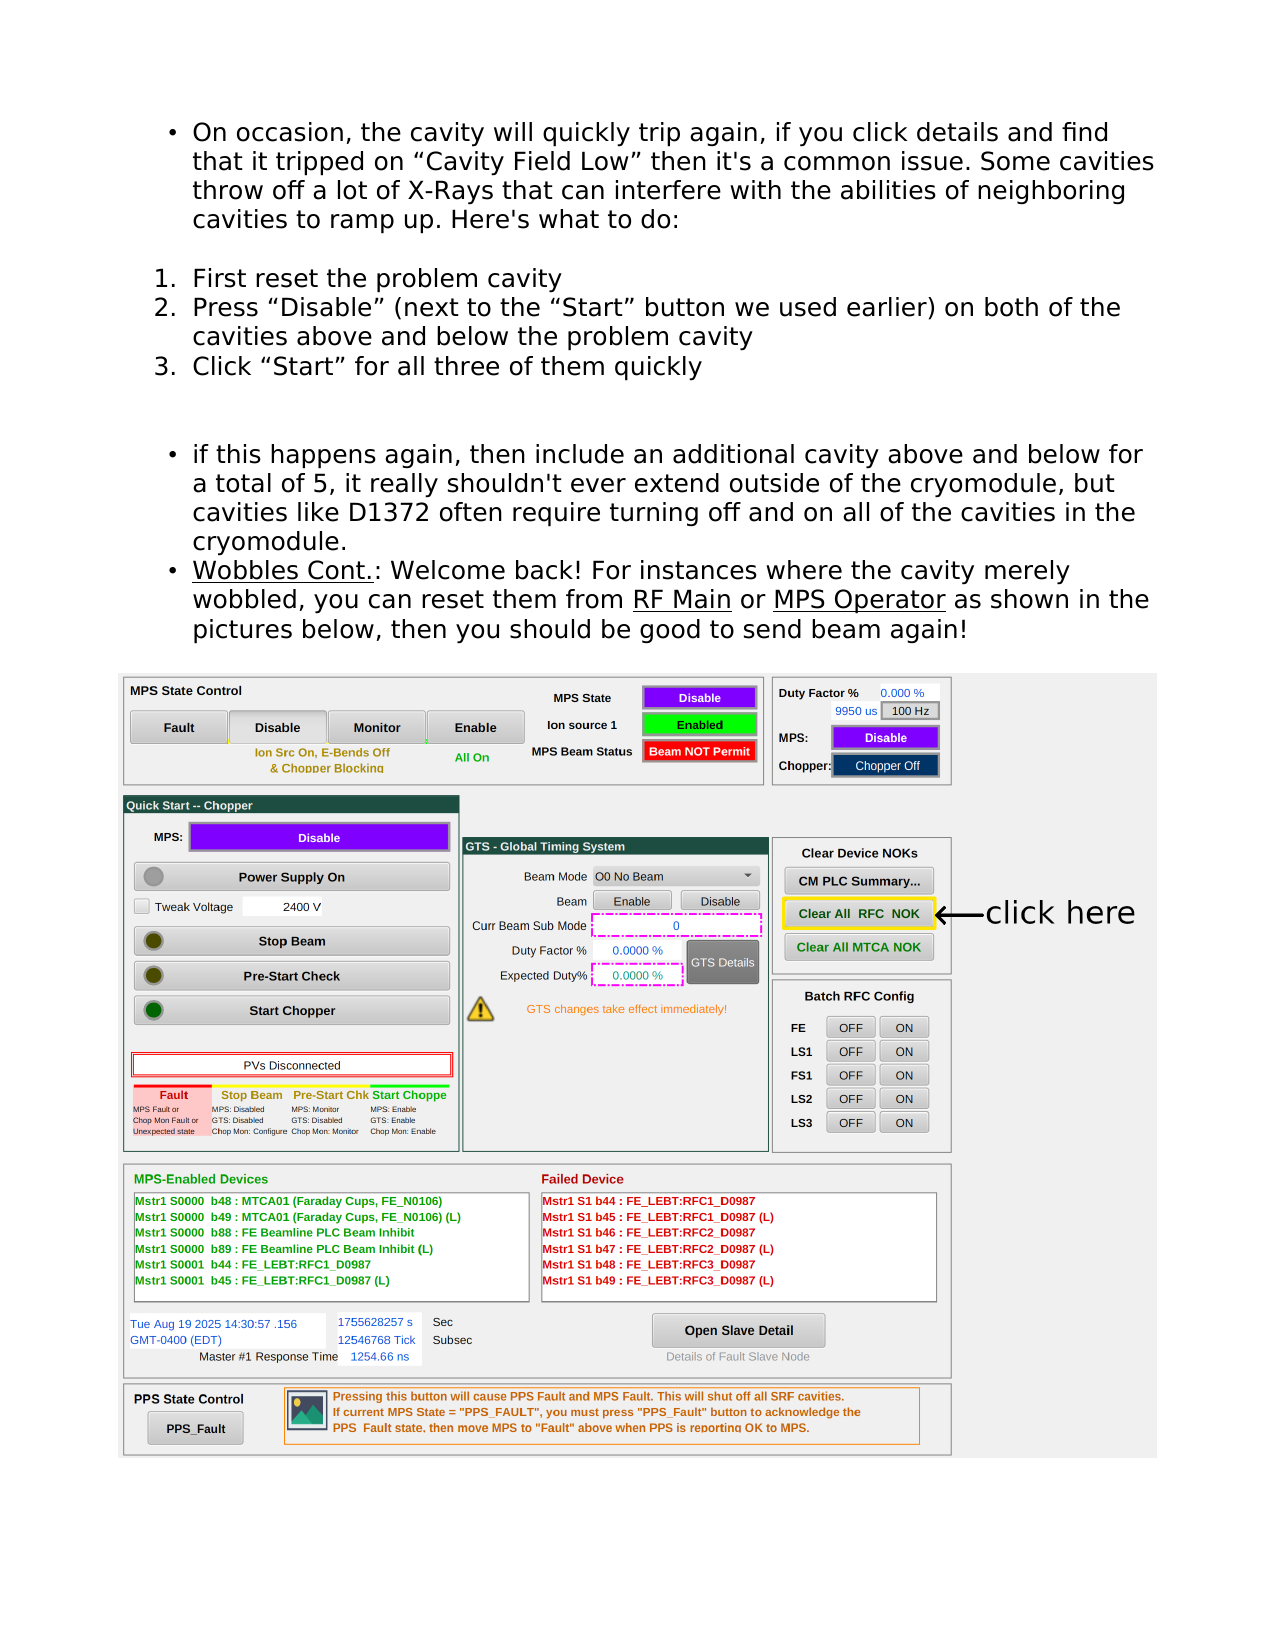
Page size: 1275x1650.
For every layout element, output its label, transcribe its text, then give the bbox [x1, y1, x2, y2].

list On occasion, the cavity will quickly trip again, if you click details and find that it tripped on “Cavity Field Low” then it's a common issue. Some cavities throw off a lot of X-Rays that can interfere with the abilities of neighboring cavities to ramp up. Here's what to do: [177, 118, 1157, 235]
list Wobbles Cont.: Welcome back! For instances where the cavity merely wobbled, you can reset them from RF Main or MPS Operator as shown in the pictures below, then you should be good to send beam again! [177, 557, 1157, 644]
list Click “Start” for all three of them quickly [177, 352, 1157, 381]
list Press “Disable” (next to the “Start” button we used earlier) on both of the cavities above and below the problem cavity [177, 293, 1157, 352]
list if this happens again, then include an additional cavity above and below for a total of 5, it really shouldn't ever extend outside of the cryomodule, but cavities like D1372 often require turning off and on all of the cavities in the cryomodule. [177, 440, 1157, 557]
list First reset the problem cavity [177, 264, 1157, 293]
picture [118, 673, 1157, 1458]
